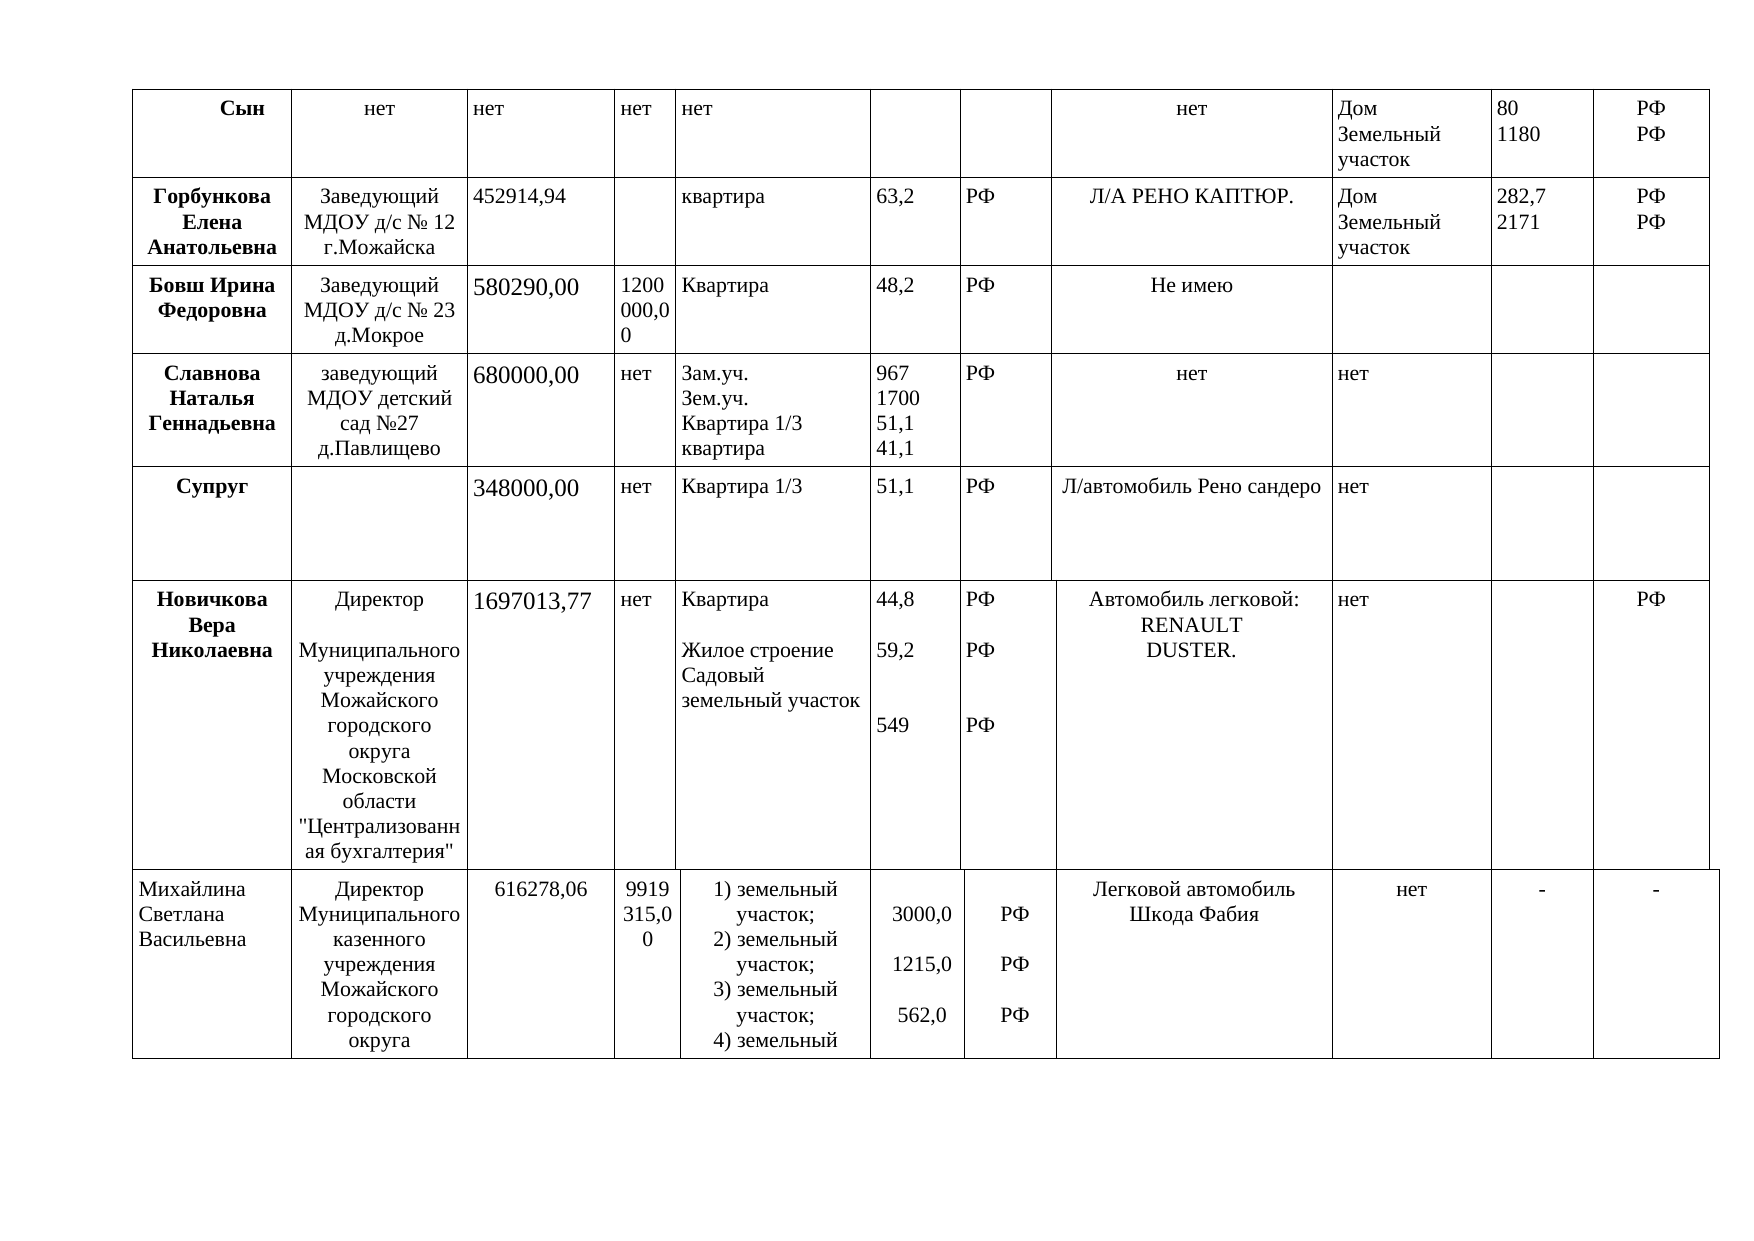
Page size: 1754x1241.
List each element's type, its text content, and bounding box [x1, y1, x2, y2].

table_cell 51,1 [871, 467, 960, 579]
table_cell нет [1333, 467, 1491, 579]
table_cell [1710, 353, 1719, 466]
table_cell РФ РФ [1594, 178, 1709, 265]
table_cell 1) земельный участок; 2) земельный участок; 3) земельный участок; 4) земельный [681, 870, 870, 1058]
table_cell 452914,94 [468, 178, 614, 265]
table_cell 967 1700 51,1 41,1 [871, 354, 960, 466]
table_cell [1492, 266, 1593, 353]
table_cell нет [676, 90, 870, 177]
table_cell 3000,0 1215,0 562,0 [871, 870, 964, 1058]
table_cell [1710, 89, 1719, 177]
table_cell [1710, 580, 1719, 869]
table_cell нет [1333, 870, 1491, 1058]
table_cell РФ РФ [1594, 90, 1709, 177]
table_cell нет [615, 354, 675, 466]
table_cell Не имею [1052, 266, 1332, 353]
table_cell Квартира Жилое строение Садовый земельный участок [676, 581, 870, 869]
table_cell Супруг [133, 467, 291, 579]
table_cell заведующий МДОУ детский сад №27 д.Павлищево [292, 354, 467, 466]
table_cell 1200000,00 [615, 266, 675, 353]
table_cell Зам.уч. Зем.уч. Квартира 1/3 квартира [676, 354, 870, 466]
table_cell - [1594, 870, 1719, 1058]
table_cell [1594, 467, 1709, 579]
table_cell 616278,06 [468, 870, 614, 1058]
table_cell - [1492, 870, 1593, 1058]
table_cell Михайлина Светлана Васильевна [133, 870, 291, 1058]
table_cell нет [1052, 90, 1332, 177]
table_cell [615, 178, 675, 265]
table_cell 80 1180 [1492, 90, 1593, 177]
table_cell 580290,00 [468, 266, 614, 353]
table_cell нет [1052, 354, 1332, 466]
table_cell Новичкова Вера Николаевна [133, 581, 291, 869]
table_cell [1492, 467, 1593, 579]
table_cell 9919315,00 [615, 870, 680, 1058]
table_cell РФ [961, 467, 1051, 579]
table_cell РФ [961, 354, 1051, 466]
table_cell квартира [676, 178, 870, 265]
table_cell Славнова Наталья Геннадьевна [133, 354, 291, 466]
table_cell 48,2 [871, 266, 960, 353]
table_cell [1594, 354, 1709, 466]
table_cell Бовш Ирина Федоровна [133, 266, 291, 353]
table_cell Автомобиль легковой: RENAULT DUSTER. [1057, 581, 1332, 869]
table_cell Квартира 1/3 [676, 467, 870, 579]
table_cell Директор Муниципального учреждения Можайского городского округа Московской области "Централизованная бухгалтерия" [292, 581, 467, 869]
table_cell 63,2 [871, 178, 960, 265]
table_cell РФ РФ РФ [961, 581, 1056, 869]
table_cell 348000,00 [468, 467, 614, 579]
table_cell [1594, 266, 1709, 353]
table_cell Горбункова Елена Анатольевна [133, 178, 291, 265]
table_cell Легковой автомобиль Шкода Фабия [1057, 870, 1332, 1058]
table_cell [1492, 581, 1593, 869]
table_cell нет [615, 581, 675, 869]
table_cell Заведующий МДОУ д/с № 23 д.Мокрое [292, 266, 467, 353]
table_cell РФ [961, 178, 1051, 265]
table_cell Директор Муниципального казенного учреждения Можайского городского округа [292, 870, 467, 1058]
table_cell нет [1333, 581, 1491, 869]
table_cell нет [615, 467, 675, 579]
table_cell [1710, 265, 1719, 353]
table_cell нет [615, 90, 675, 177]
table_cell 680000,00 [468, 354, 614, 466]
table_cell [1333, 266, 1491, 353]
table_cell [292, 467, 467, 579]
table_cell 282,7 2171 [1492, 178, 1593, 265]
table_cell [1492, 354, 1593, 466]
table_cell 44,8 59,2 549 [871, 581, 960, 869]
table_cell [1710, 466, 1719, 579]
table_cell Заведующий МДОУ д/с № 12 г.Можайска [292, 178, 467, 265]
table_cell Л/автомобиль Рено сандеро [1052, 467, 1332, 579]
table_cell Дом Земельный участок [1333, 90, 1491, 177]
table_cell РФ РФ РФ [965, 870, 1056, 1058]
table_cell нет [1333, 354, 1491, 466]
table_cell нет [468, 90, 614, 177]
table_cell [961, 90, 1051, 177]
table_cell [1710, 177, 1719, 265]
table_cell 1697013,77 [468, 581, 614, 869]
table_cell Дом Земельный участок [1333, 178, 1491, 265]
table_cell РФ [961, 266, 1051, 353]
table_cell [871, 90, 960, 177]
table_cell РФ [1594, 581, 1709, 869]
table_cell Сын [133, 90, 291, 177]
table_cell Л/А РЕНО КАПТЮР. [1052, 178, 1332, 265]
table_cell Квартира [676, 266, 870, 353]
table_cell нет [292, 90, 467, 177]
